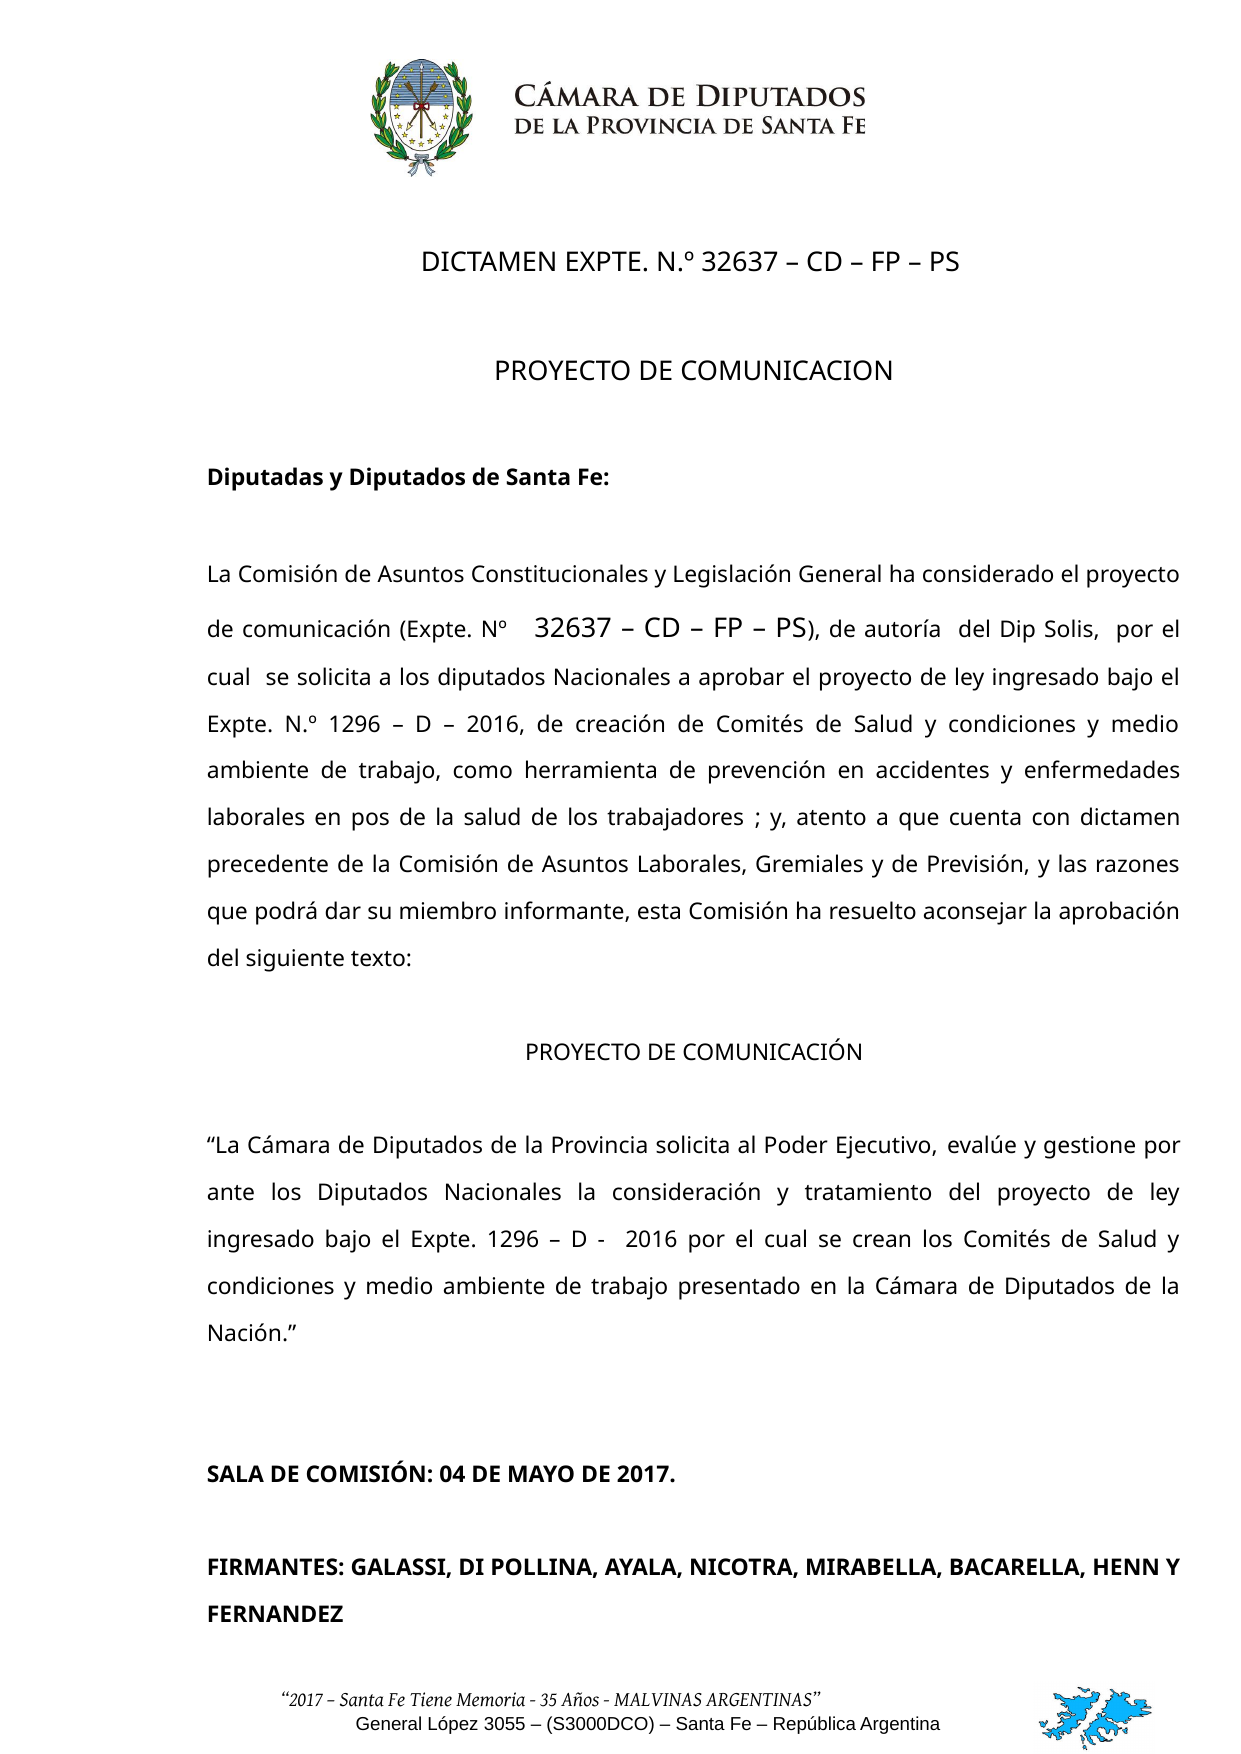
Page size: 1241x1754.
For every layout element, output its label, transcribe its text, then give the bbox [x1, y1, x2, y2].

picture [370, 59, 866, 181]
text SALA DE COMISIÓN: 04 DE MAYO DE 2017. [207, 1457, 1181, 1489]
picture [1032, 1681, 1155, 1754]
text Diputadas y Diputados de Santa Fe: [207, 461, 1181, 492]
text DICTAMEN EXPTE. N.º 32637 – CD – FP – PS [207, 242, 1181, 279]
text FIRMANTES: GALASSI, DI POLLINA, AYALA, NICOTRA, MIRABELLA, BACARELLA, HENN Y FERNANDEZ [207, 1551, 1181, 1629]
text La Comisión de Asuntos Constitucionales y Legislación General ha considerado el proyecto de comunicación (Expte. Nº 32637 – CD – FP – PS), de autoría del Dip Solis, por el cual se solicita a los diputados Nacionales a aprobar el proyecto de ley ingresado bajo el Expte. N.º 1296 – D – 2016, de creación de Comités de Salud y condiciones y medio ambiente de trabajo, como herramienta de prevención en accidentes y enfermedades laborales en pos de la salud de los trabajadores ; y, atento a que cuenta con dictamen precedente de la Comisión de Asuntos Laborales, Gremiales y de Previsión, y las razones que podrá dar su miembro informante, esta Comisión ha resuelto aconsejar la aprobación del siguiente texto: [207, 558, 1181, 973]
text “La Cámara de Diputados de la Provincia solicita al Poder Ejecutivo, evalúe y gestione por ante los Diputados Nacionales la consideración y tratamiento del proyecto de ley ingresado bajo el Expte. 1296 – D - 2016 por el cual se crean los Comités de Salud y condiciones y medio ambiente de trabajo presentado en la Cámara de Diputados de la Nación.” [207, 1129, 1181, 1348]
text PROYECTO DE COMUNICACION [207, 351, 1181, 388]
text PROYECTO DE COMUNICACIÓN [207, 1036, 1181, 1067]
